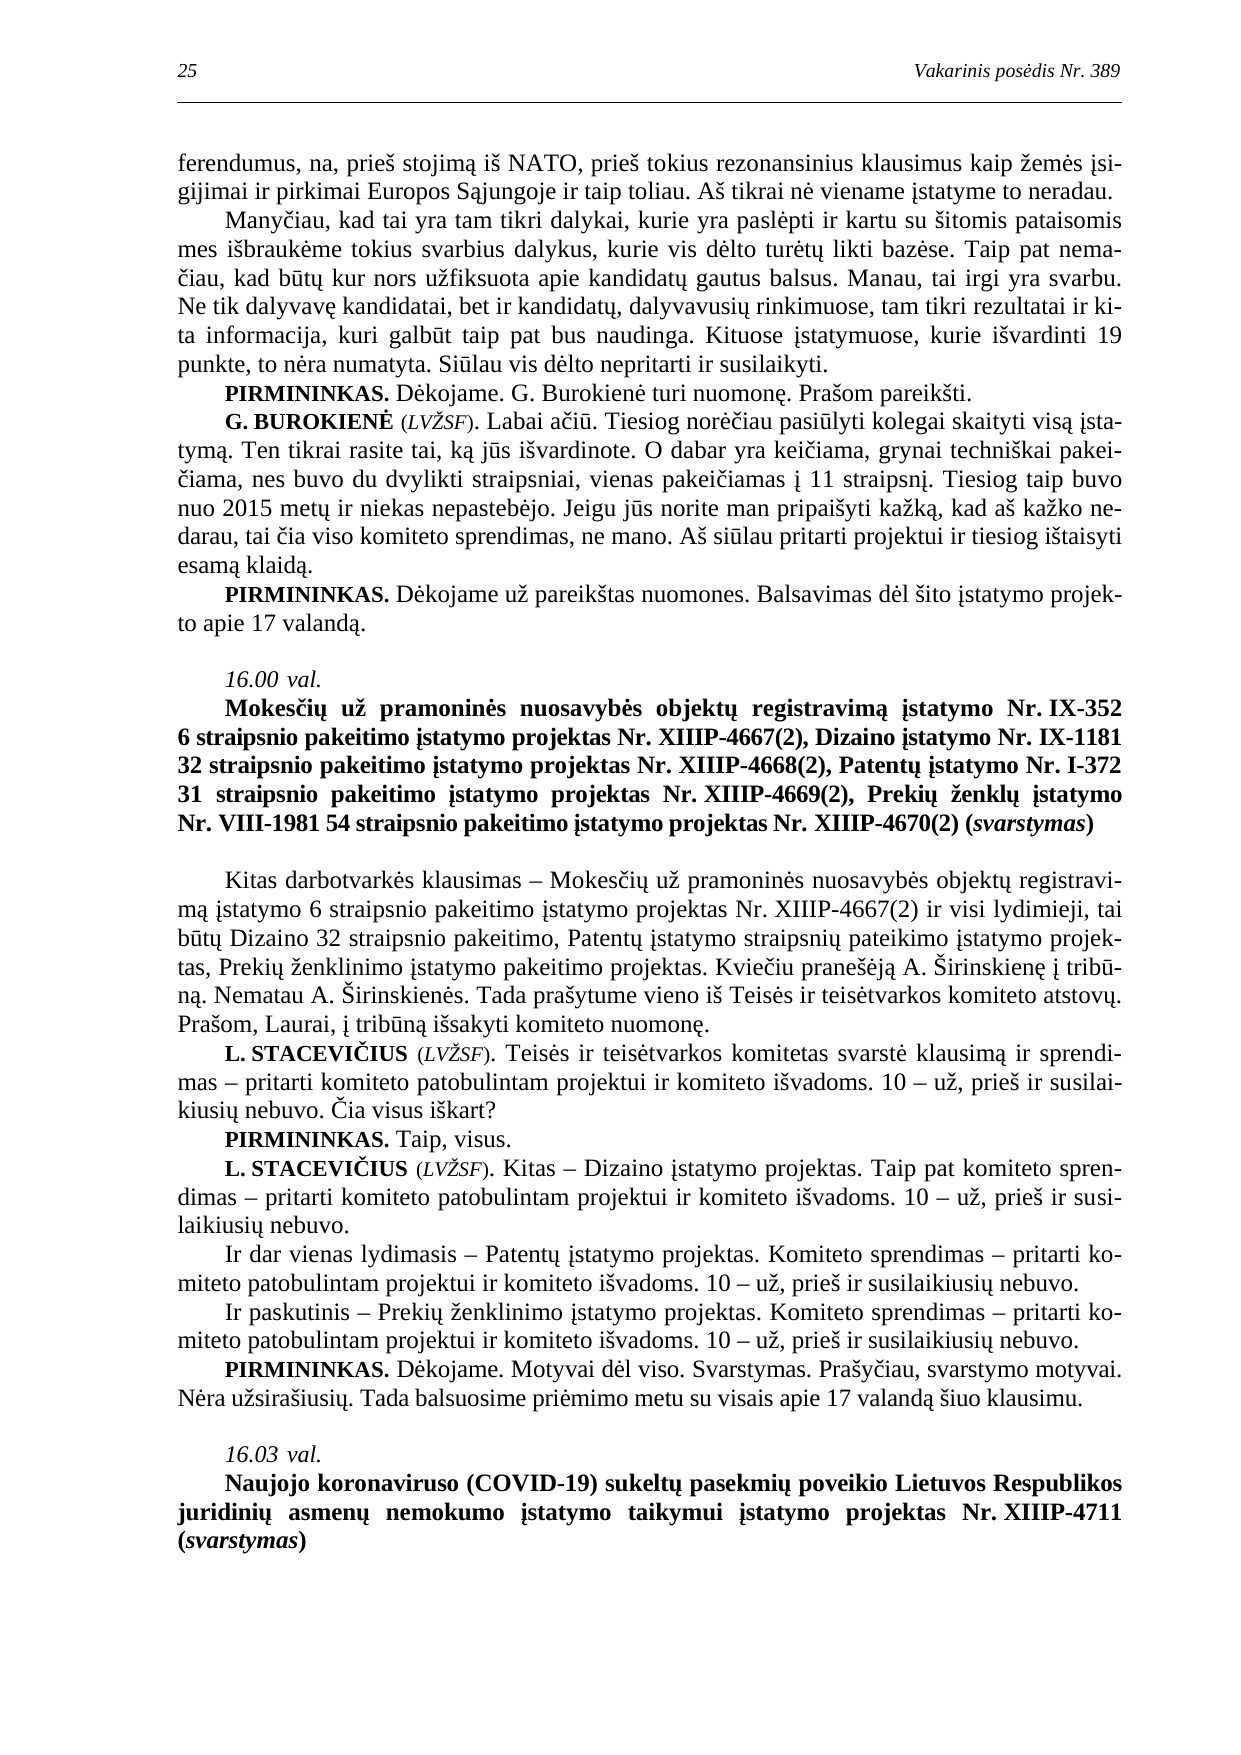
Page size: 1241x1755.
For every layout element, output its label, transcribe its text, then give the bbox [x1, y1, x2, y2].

text Mo­kes­čių už pra­mo­ni­nės nuo­sa­vy­bės ob­jek­tų re­gist­ra­vi­mą įsta­ty­mo Nr. IX-352 6 straips­nio pa­kei­ti­mo įsta­ty­mo pro­jek­tas Nr. XIIIP-4667(2), Di­zai­no įsta­ty­mo Nr. IX-1181 32 straips­nio pa­kei­ti­mo įsta­ty­mo pro­jek­tas Nr. XIIIP-4668(2), Pa­ten­tų įsta­ty­mo Nr. I-372 31 straips­nio pa­kei­ti­mo įsta­ty­mo pro­jek­tas Nr. XIIIP-4669(2), Pre­kių žen­klų įsta­ty­mo Nr. VIII-1981 54 straips­nio pa­kei­ti­mo įsta­ty­mo pro­jek­tas Nr. XIIIP-4670(2) (svars­ty­mas) [177, 693, 1122, 837]
text Ki­tas dar­bo­tvarkės klau­si­mas – Mo­kes­čių už pra­mo­ni­nės nuo­sa­vy­bės ob­jek­tų re­gist­ra­vi­mą įsta­ty­mo 6 straips­nio pa­kei­ti­mo įsta­ty­mo pro­jek­tas Nr. XIIIP-4667(2) ir vi­si ly­di­mie­ji, tai bū­tų Di­zai­no 32 straips­nio pa­kei­ti­mo, Pa­ten­tų įsta­ty­mo straips­nių pa­tei­ki­mo įsta­ty­mo pro­jek­tas, Pre­kių žen­kli­ni­mo įsta­ty­mo pa­kei­ti­mo pro­jek­tas. Kvie­čiu pra­ne­šė­ją A. Ši­rins­kie­nę į tri­bū­ną. Ne­ma­tau A. Ši­rins­kie­nės. Ta­da pra­šy­tu­me vie­no iš Tei­sės ir tei­sėt­var­kos ko­mi­te­to at­sto­vų. Pra­šom, Lau­rai, į tri­bū­ną iš­sa­ky­ti ko­mi­te­to nuo­mo­nę. [177, 865, 1122, 1038]
text PIRMININKAS. Dė­ko­ja­me. G. Bu­ro­kie­nė tu­ri nuo­mo­nę. Pra­šom pa­reikš­ti. [177, 378, 1122, 406]
text Ir pas­ku­ti­nis – Pre­kių žen­kli­ni­mo įsta­ty­mo pro­jek­tas. Ko­mi­te­to spren­di­mas – pri­tar­ti ko­mi­te­to pa­to­bu­lin­tam pro­jek­tui ir ko­mi­te­to iš­va­doms. 10 – už, prieš ir su­si­lai­kiu­sių ne­bu­vo. [177, 1297, 1122, 1354]
text fe­ren­du­mus, na, prieš sto­ji­mą iš NATO, prieš to­kius re­zo­nan­si­nius klau­si­mus kaip že­mės įsi­gi­ji­mai ir pir­ki­mai Eu­ro­pos Są­jun­go­je ir taip to­liau. Aš tik­rai nė vie­na­me įsta­ty­me to ne­ra­dau. [177, 148, 1122, 205]
text L. STACEVIČIUS (LVŽSF). Tei­sės ir tei­sėt­var­kos ko­mi­te­tas svars­tė klau­si­mą ir spren­di­mas – pri­tar­ti ko­mi­te­to pa­to­bu­lin­tam pro­jek­tui ir ko­mi­te­to iš­va­doms. 10 – už, prieš ir su­si­lai­kiu­sių ne­bu­vo. Čia vi­sus iš­kart? [177, 1038, 1122, 1124]
text Ir dar vie­nas ly­di­ma­sis – Pa­ten­tų įsta­ty­mo pro­jek­tas. Ko­mi­te­to spren­di­mas – pri­tar­ti ko­mi­te­to pa­to­bu­lin­tam pro­jek­tui ir ko­mi­te­to iš­va­doms. 10 – už, prieš ir su­si­lai­kiu­sių ne­bu­vo. [177, 1239, 1122, 1297]
text PIRMININKAS. Taip, vi­sus. [177, 1124, 1122, 1153]
text G. BUROKIENĖ (LVŽSF). La­bai ačiū. Tie­siog no­rė­čiau pa­siū­ly­ti ko­le­gai skai­ty­ti vi­są įsta­ty­mą. Ten tik­rai ra­si­te tai, ką jūs iš­var­di­no­te. O da­bar yra kei­čia­ma, gry­nai tech­niš­kai pa­kei­čia­ma, nes bu­vo du dvy­lik­ti straips­niai, vie­nas pa­kei­čia­mas į 11 straips­nį. Tie­siog taip bu­vo nuo 2015 me­tų ir nie­kas ne­pa­ste­bė­jo. Jei­gu jūs no­ri­te man pri­pai­šy­ti kaž­ką, kad aš kaž­ko ne­da­rau, tai čia vi­so ko­mi­te­to spren­di­mas, ne ma­no. Aš siū­lau pri­tar­ti pro­jek­tui ir tie­siog iš­tai­sy­ti esa­mą klai­dą. [177, 406, 1122, 579]
text Nau­jo­jo ko­ro­na­vi­ru­so (COVID-19) su­kel­tų pa­sek­mių po­vei­kio Lie­tu­vos Res­pub­li­kos ju­ri­di­nių as­me­nų ne­mo­ku­mo įsta­ty­mo tai­ky­mui įsta­ty­mo pro­jek­tas Nr. XIIIP-4711 (svarsty­mas) [177, 1468, 1122, 1554]
text Ma­ny­čiau, kad tai yra tam tik­ri da­ly­kai, ku­rie yra pa­slėp­ti ir kar­tu su ši­to­mis pa­tai­so­mis mes iš­brau­kė­me to­kius svar­bius da­ly­kus, ku­rie vis dėl­to tu­rė­tų lik­ti ba­zė­se. Taip pat ne­ma­čiau, kad bū­tų kur nors už­fik­suo­ta apie kan­di­da­tų gau­tus bal­sus. Ma­nau, tai ir­gi yra svar­bu. Ne tik da­ly­va­vę kan­di­da­tai, bet ir kan­di­da­tų, da­ly­va­vu­sių rin­ki­muo­se, tam tik­ri re­zul­ta­tai ir ki­ta in­for­ma­ci­ja, ku­ri gal­būt taip pat bus nau­din­ga. Ki­tuo­se įsta­ty­muo­se, ku­rie iš­var­din­ti 19 punk­te, to nė­ra nu­ma­ty­ta. Siū­lau vis dėl­to ne­pri­tar­ti ir su­si­lai­ky­ti. [177, 205, 1122, 378]
text PIRMININKAS. Dė­ko­ja­me už pa­reikš­tas nuo­mo­nes. Bal­sa­vi­mas dėl ši­to įsta­ty­mo pro­jek­to apie 17 va­lan­dą. [177, 579, 1122, 636]
text 16.03 val. [224, 1440, 1122, 1468]
text 16.00 val. [224, 665, 1122, 693]
text L. STACEVIČIUS (LVŽSF). Ki­tas – Di­zai­no įsta­ty­mo pro­jek­tas. Taip pat ko­mi­te­to spren­di­mas – pri­tar­ti ko­mi­te­to pa­to­bu­lin­tam pro­jek­tui ir ko­mi­te­to iš­va­doms. 10 – už, prieš ir su­si­lai­kiu­sių ne­bu­vo. [177, 1153, 1122, 1239]
text PIRMININKAS. Dė­ko­ja­me. Mo­ty­vai dėl vi­so. Svars­ty­mas. Pra­šy­čiau, svars­ty­mo mo­ty­vai. Nė­ra už­si­ra­šiu­sių. Ta­da bal­suo­si­me pri­ėmi­mo me­tu su vi­sais apie 17 va­lan­dą šiuo klau­si­mu. [177, 1354, 1122, 1412]
